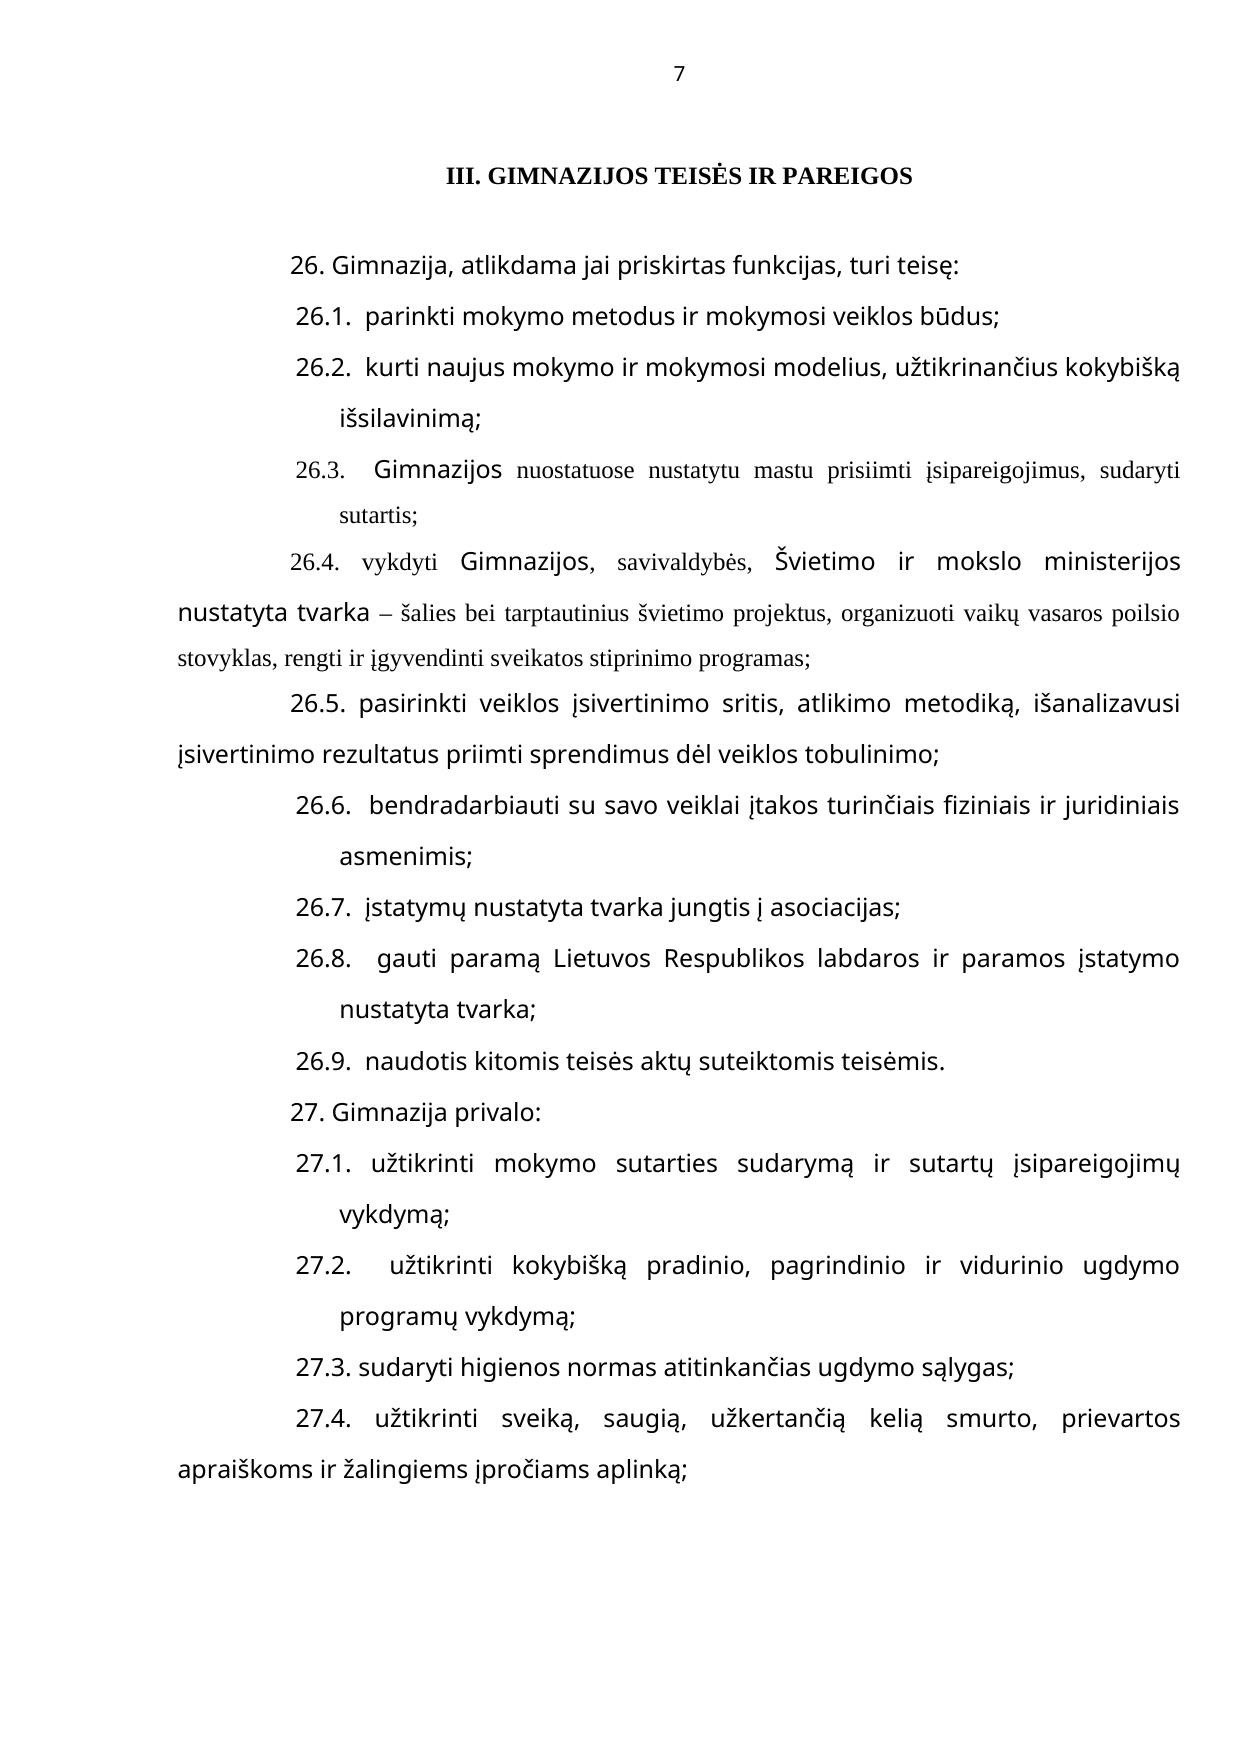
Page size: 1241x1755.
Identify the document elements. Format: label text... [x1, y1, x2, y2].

text 26.9. naudotis kitomis teisės aktų suteiktomis teisėmis. [295, 1043, 1181, 1077]
text III. GIMNAZIJOS TEISĖS IR PAREIGOS [177, 161, 1181, 190]
text 27.1. užtikrinti mokymo sutarties sudarymą ir sutartų įsipareigojimų vykdymą; [295, 1145, 1181, 1230]
text 26. Gimnazija, atlikdama jai priskirtas funkcijas, turi teisę: [290, 248, 1181, 282]
text 26.5. pasirinkti veiklos įsivertinimo sritis, atlikimo metodiką, išanalizavusi įsivertinimo rezultatus priimti sprendimus dėl veiklos tobulinimo; [177, 686, 1181, 771]
text 26.6. bendradarbiauti su savo veiklai įtakos turinčiais fiziniais ir juridiniais asmenimis; [295, 788, 1181, 873]
text 26.2. kurti naujus mokymo ir mokymosi modelius, užtikrinančius kokybišką išsilavinimą; [295, 350, 1181, 435]
text 27.4. užtikrinti sveiką, saugią, užkertančią kelią smurto, prievartos apraiškoms ir žalingiems įpročiams aplinką; [177, 1401, 1181, 1486]
text 26.3. Gimnazijos nuostatuose nustatytu mastu prisiimti įsipareigojimus, sudaryti sutartis; [295, 452, 1181, 529]
text 27.2. užtikrinti kokybišką pradinio, pagrindinio ir vidurinio ugdymo programų vykdymą; [295, 1247, 1181, 1332]
text 27.3. sudaryti higienos normas atitinkančias ugdymo sąlygas; [295, 1349, 1181, 1383]
text 27. Gimnazija privalo: [290, 1094, 1181, 1128]
text 26.4. vykdyti Gimnazijos, savivaldybės, Švietimo ir mokslo ministerijos nustatyta tvarka – šalies bei tarptautinius švietimo projektus, organizuoti vaikų vasaros poilsio stovyklas, rengti ir įgyvendinti sveikatos stiprinimo programas; [177, 543, 1181, 672]
text 26.8. gauti paramą Lietuvos Respublikos labdaros ir paramos įstatymo nustatyta tvarka; [295, 941, 1181, 1026]
text 26.7. įstatymų nustatyta tvarka jungtis į asociacijas; [295, 890, 1181, 924]
text 26.1. parinkti mokymo metodus ir mokymosi veiklos būdus; [295, 299, 1181, 333]
